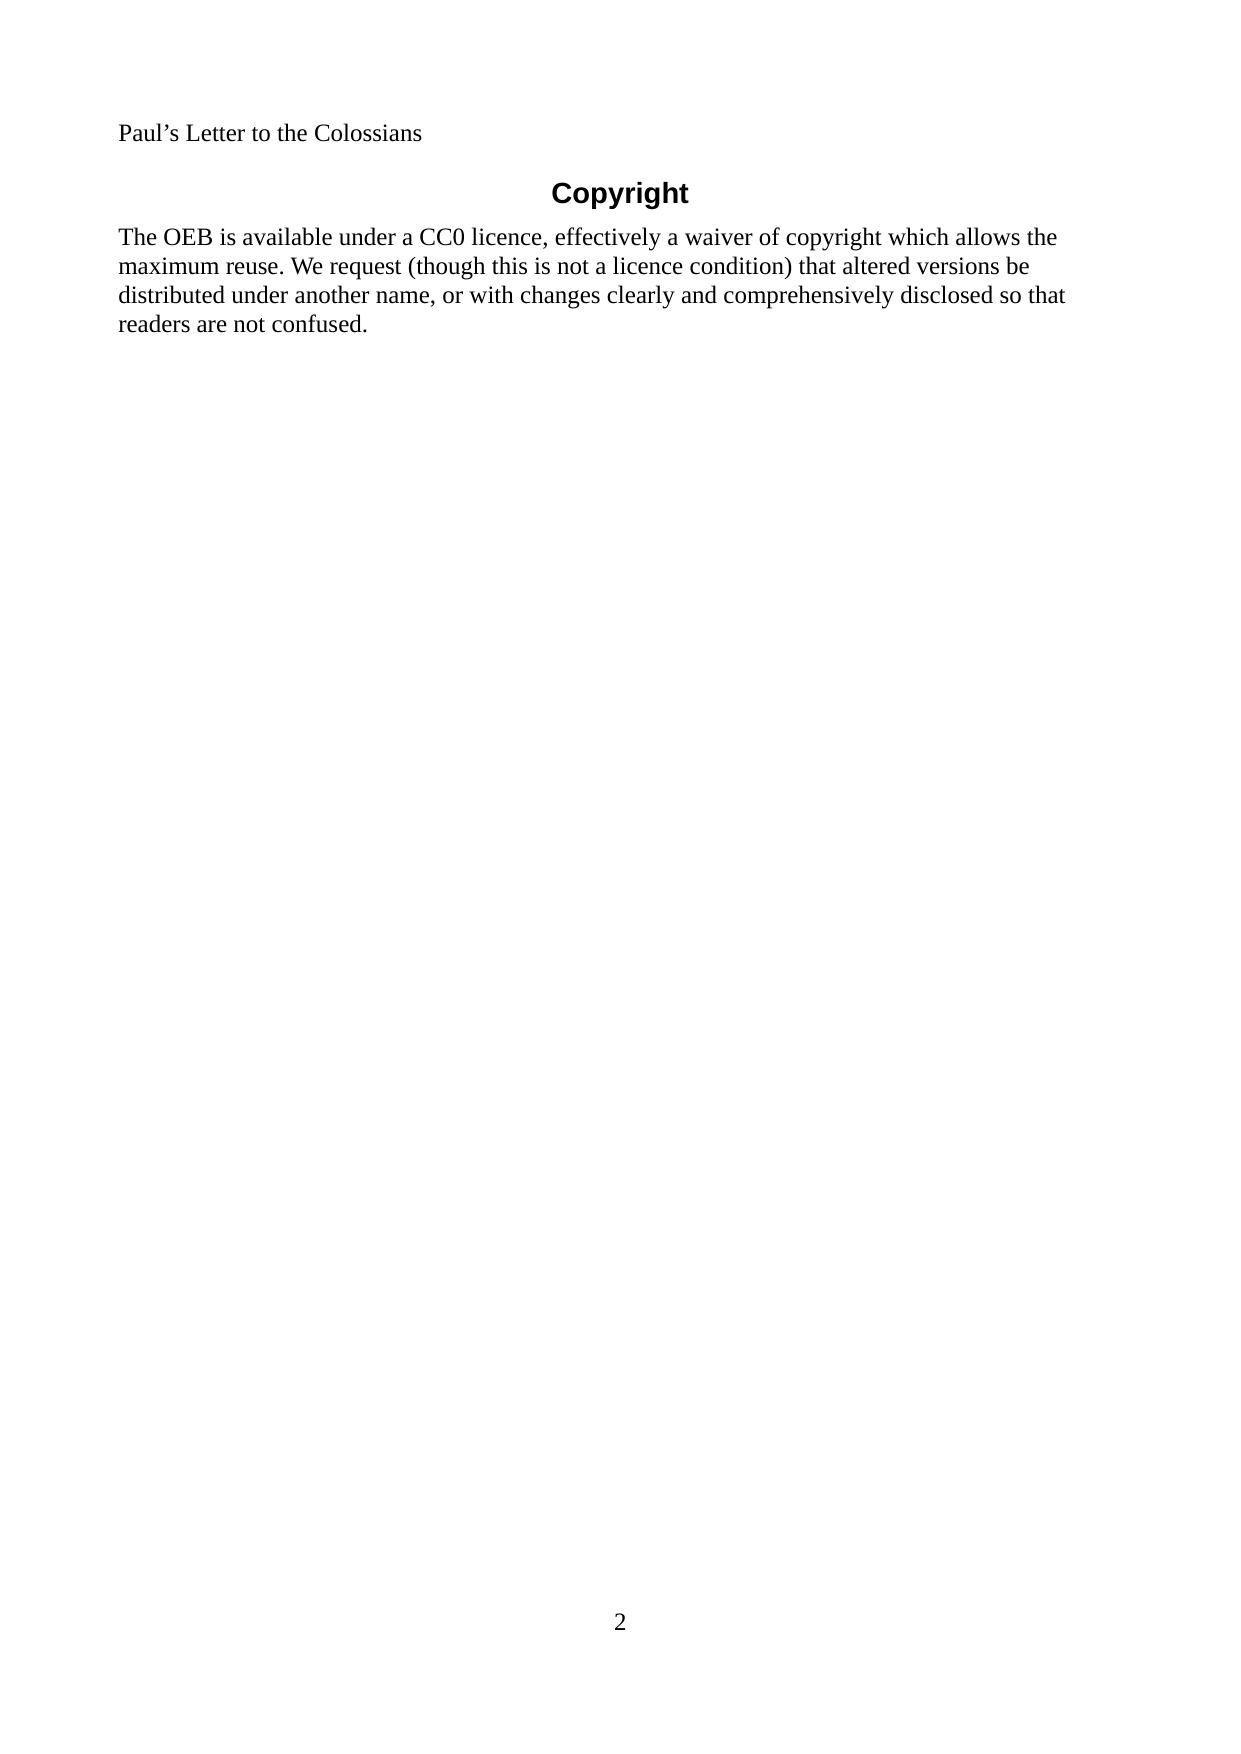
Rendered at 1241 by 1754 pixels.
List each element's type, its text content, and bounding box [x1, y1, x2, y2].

subtitle Copyright [118, 176, 1122, 210]
text The OEB is available under a CC0 licence, effectively a waiver of copyright which allows the maximum reuse. We request (though this is not a licence condition) that altered versions be distributed under another name, or with changes clearly and comprehensively disclosed so that readers are not confused. [118, 222, 1122, 337]
